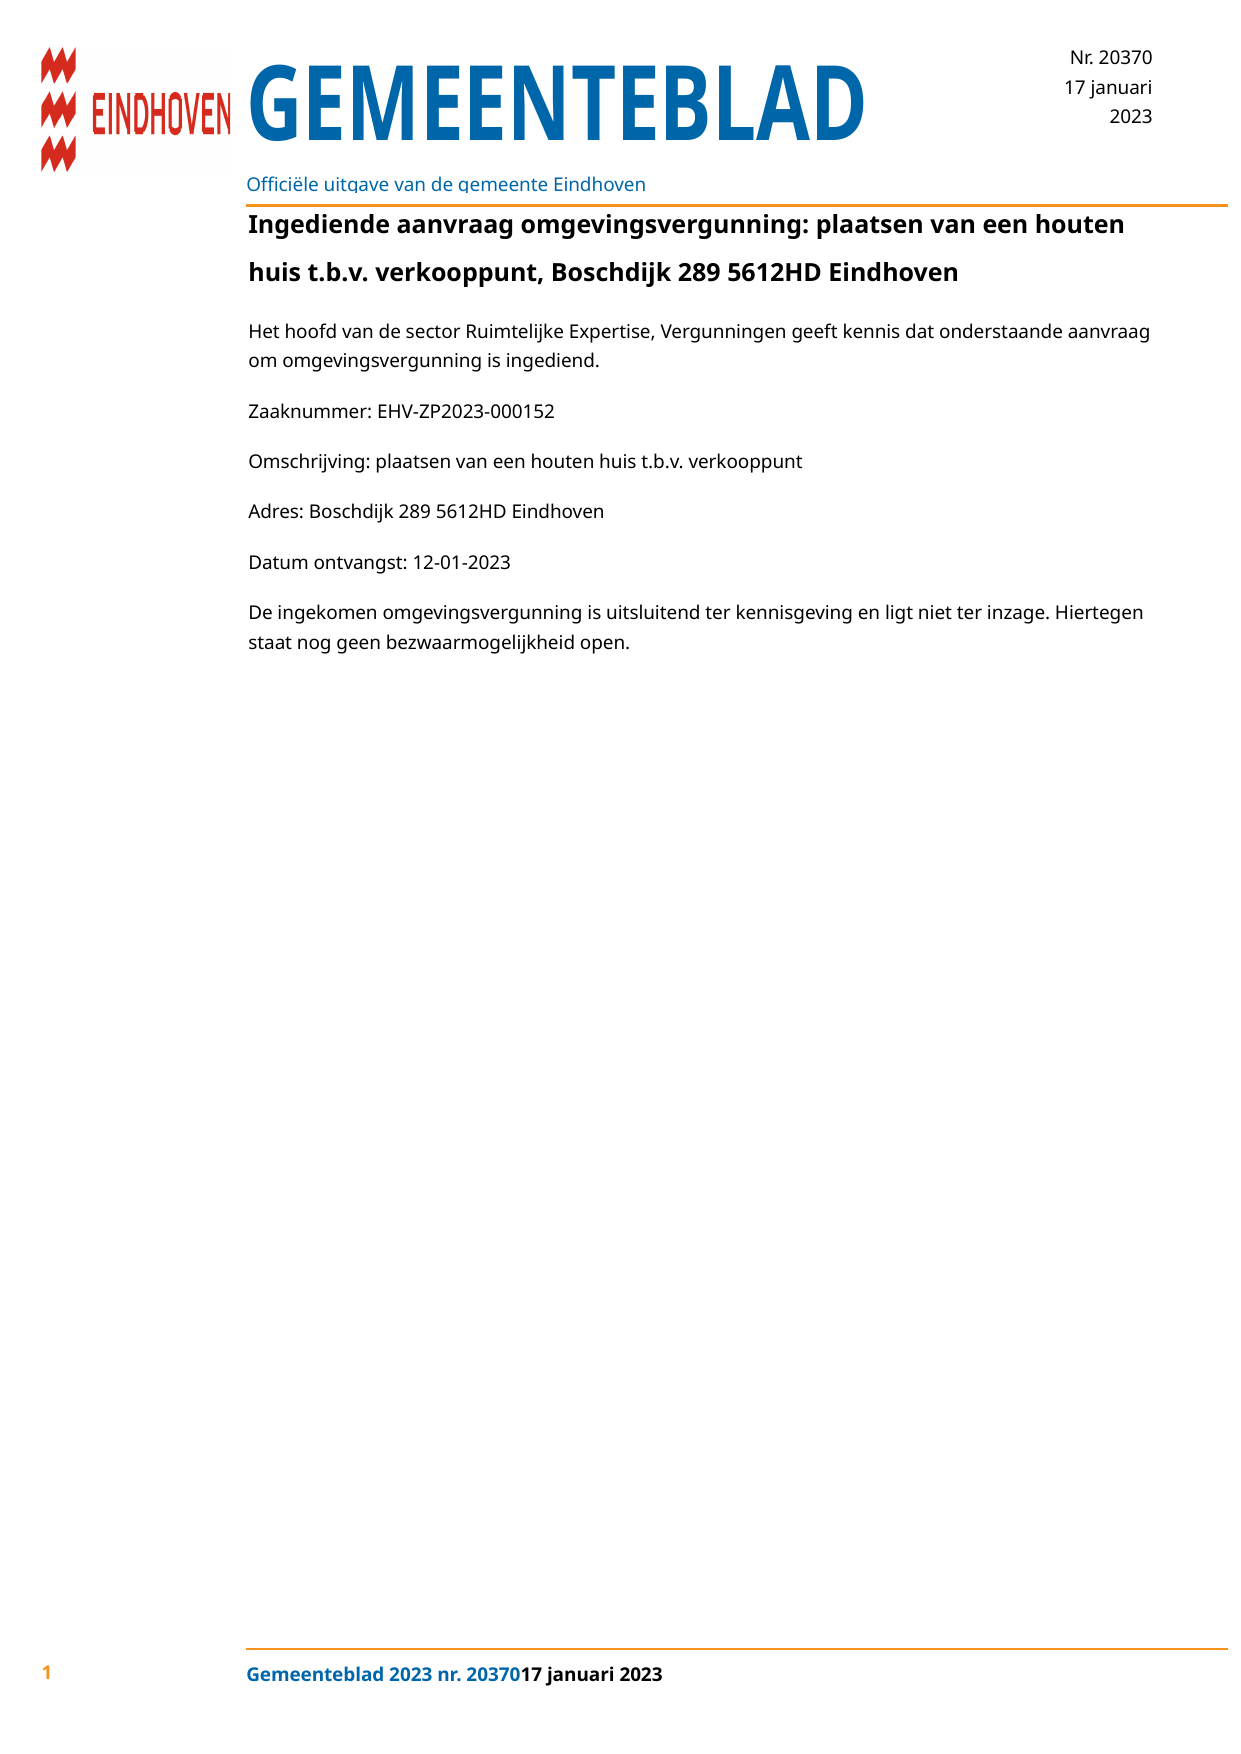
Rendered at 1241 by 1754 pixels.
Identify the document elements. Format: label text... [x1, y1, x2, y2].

text Het hoofd van de sector Ruimtelijke Expertise, Vergunningen geeft kennis dat onderstaande aanvraag om omgevingsvergunning is ingediend. [248, 318, 1152, 373]
text De ingekomen omgevingsvergunning is uitsluitend ter kennisgeving en ligt niet ter inzage. Hiertegen staat nog geen bezwaarmogelijkheid open. [248, 599, 1152, 655]
text Datum ontvangst: 12-01-2023 [248, 549, 1152, 575]
text Ingediende aanvraag omgevingsvergunning: plaatsen van een houten huis t.b.v. verkooppunt, Boschdijk 289 5612HD Eindhoven [248, 207, 1152, 288]
picture [41, 47, 231, 172]
text Omschrijving: plaatsen van een houten huis t.b.v. verkooppunt [248, 448, 1152, 474]
text Adres: Boschdijk 289 5612HD Eindhoven [248, 499, 1152, 524]
text Zaaknummer: EHV-ZP2023-000152 [248, 398, 1152, 424]
